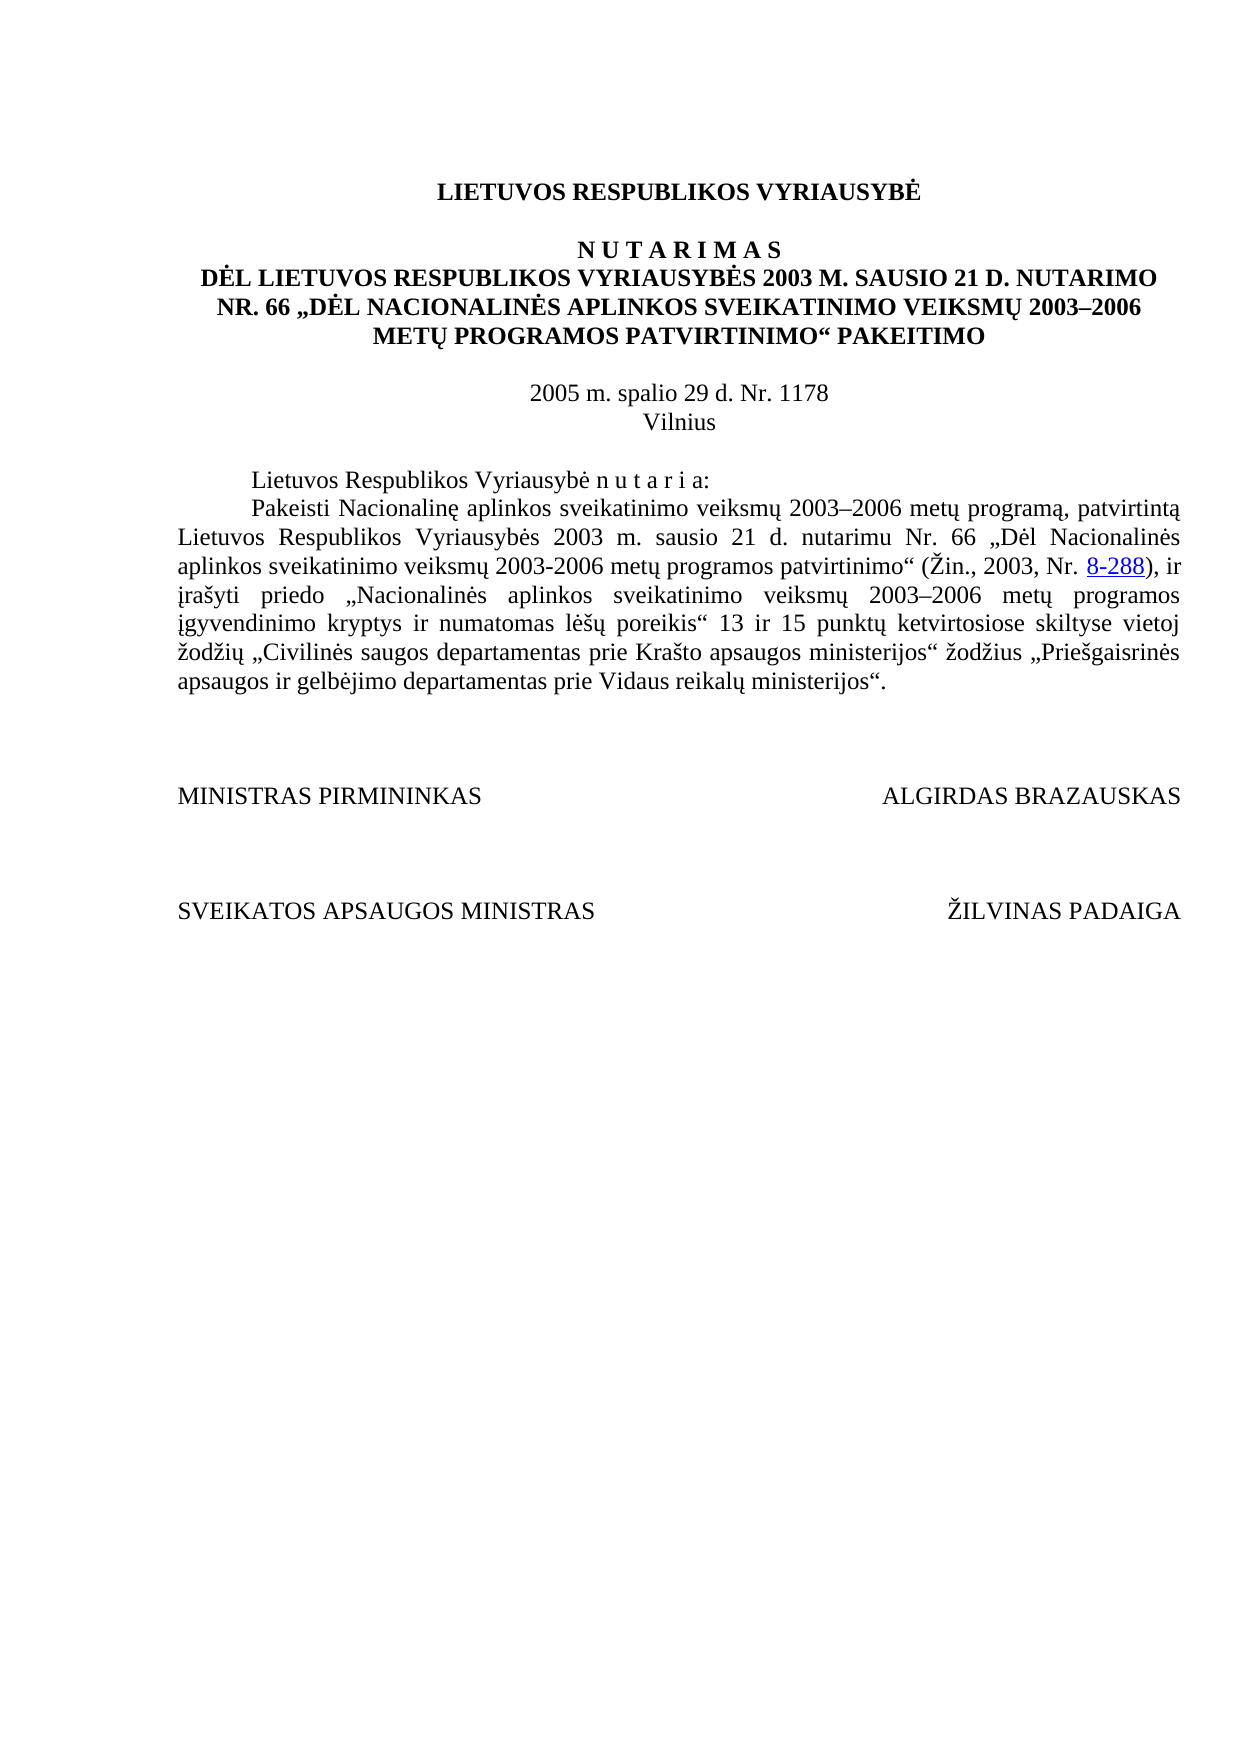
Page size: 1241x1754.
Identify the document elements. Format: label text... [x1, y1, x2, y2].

text Vilnius [177, 407, 1181, 436]
text SVEIKATOS APSAUGOS MINISTRAS ŽILVINAS PADAIGA [177, 896, 1181, 925]
text DĖL LIETUVOS RESPUBLIKOS VYRIAUSYBĖS 2003 M. SAUSIO 21 D. NUTARIMO NR. 66 „DĖL NACIONALINĖS APLINKOS SVEIKATINIMO VEIKSMŲ 2003–2006 METŲ PROGRAMOS PATVIRTINIMO“ PAKEITIMO [177, 263, 1181, 350]
text Pakeisti Nacionalinę aplinkos sveikatinimo veiksmų 2003–2006 metų programą, patvirtintą Lietuvos Respublikos Vyriausybės 2003 m. sausio 21 d. nutarimu Nr. 66 „Dėl Nacionalinės aplinkos sveikatinimo veiksmų 2003-2006 metų programos patvirtinimo“ (Žin., 2003, Nr. 8-288), ir įrašyti priedo „Nacionalinės aplinkos sveikatinimo veiksmų 2003–2006 metų programos įgyvendinimo kryptys ir numatomas lėšų poreikis“ 13 ir 15 punktų ketvirtosiose skiltyse vietoj žodžių „Civilinės saugos departamentas prie Krašto apsaugos ministerijos“ žodžius „Priešgaisrinės apsaugos ir gelbėjimo departamentas prie Vidaus reikalų ministerijos“. [177, 493, 1181, 695]
text Lietuvos Respublikos Vyriausybė nutaria: [177, 465, 1181, 493]
text LIETUVOS RESPUBLIKOS VYRIAUSYBĖ [177, 177, 1181, 206]
text N U T A R I M A S [177, 235, 1181, 263]
text MINISTRAS PIRMININKAS ALGIRDAS BRAZAUSKAS [177, 781, 1181, 810]
text 2005 m. spalio 29 d. Nr. 1178 [177, 378, 1181, 407]
